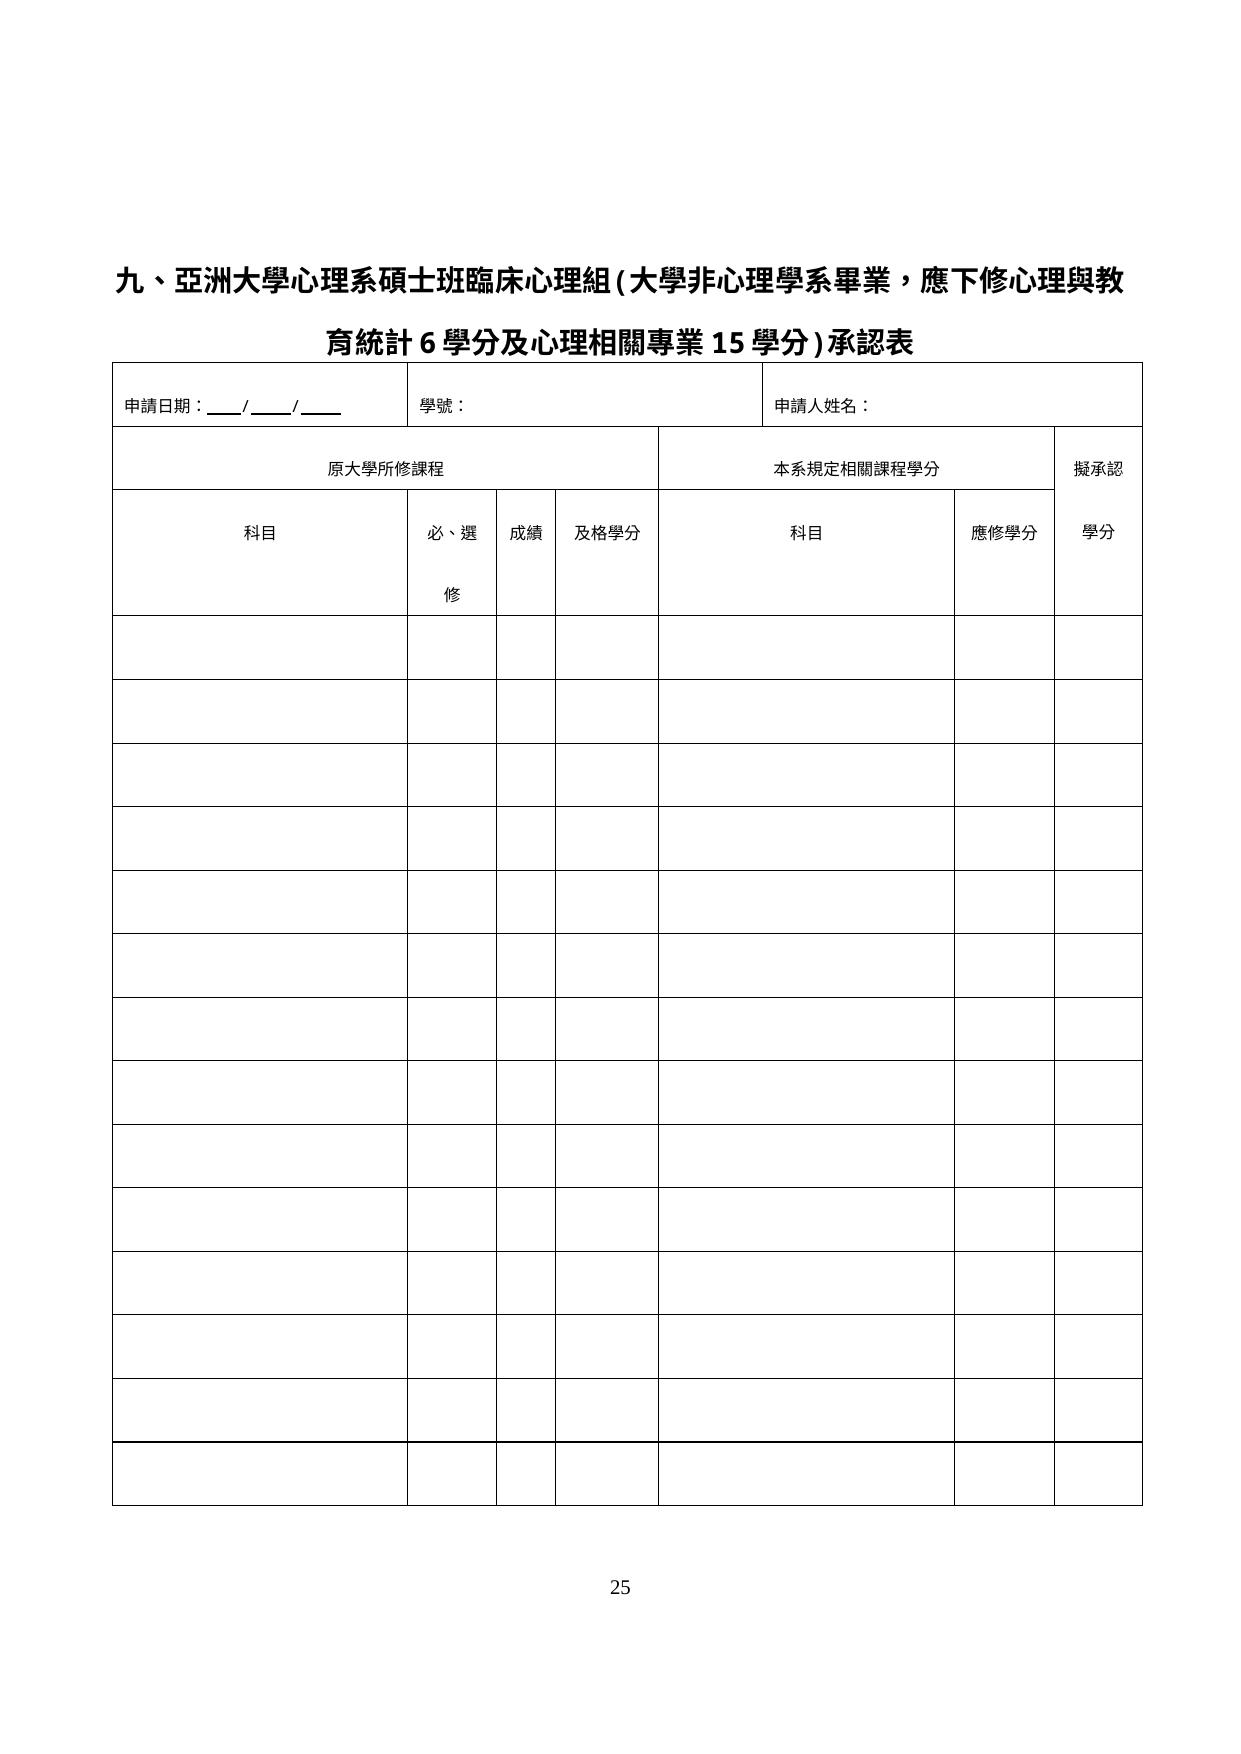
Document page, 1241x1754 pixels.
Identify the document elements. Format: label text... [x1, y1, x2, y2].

table_cell 科目 [659, 490, 954, 615]
table_cell [556, 871, 658, 933]
table_cell [408, 680, 496, 742]
table_cell [955, 1379, 1054, 1441]
table_cell [497, 1379, 555, 1441]
table_cell [1055, 1379, 1142, 1441]
table_cell [1055, 744, 1142, 806]
table_cell [556, 744, 658, 806]
table_cell [659, 934, 954, 997]
table_cell [113, 616, 407, 679]
table_cell [556, 1315, 658, 1378]
table_cell [113, 1315, 407, 1378]
table_cell [659, 807, 954, 869]
text 九、亞洲大學心理系碩士班臨床心理組(大學非心理學系畢業，應下修心理與教育統計6學分及心理相關專業15學分)承認表 [112, 237, 1128, 362]
table_cell [659, 1379, 954, 1441]
table_cell [497, 1443, 555, 1505]
table_cell [408, 1061, 496, 1124]
table_cell [497, 616, 555, 679]
table_cell [113, 1125, 407, 1187]
table_cell [1055, 680, 1142, 742]
table_cell 及格學分 [556, 490, 658, 615]
table_cell [659, 1188, 954, 1251]
table_cell [113, 680, 407, 742]
table_cell [1055, 1188, 1142, 1251]
table_cell [497, 871, 555, 933]
table_cell [556, 1188, 658, 1251]
table_cell [955, 744, 1054, 806]
table_cell [556, 1061, 658, 1124]
table_cell [955, 616, 1054, 679]
table_cell [955, 1252, 1054, 1314]
table_cell [408, 744, 496, 806]
table_cell [113, 1061, 407, 1124]
table_cell [659, 744, 954, 806]
table_cell [408, 1443, 496, 1505]
table_cell [408, 807, 496, 869]
table_cell [1055, 616, 1142, 679]
table_cell [497, 934, 555, 997]
table_cell [556, 1443, 658, 1505]
table_cell [955, 1125, 1054, 1187]
table_cell 成績 [497, 490, 555, 615]
table_cell [556, 616, 658, 679]
table_cell [497, 680, 555, 742]
table_cell [113, 1188, 407, 1251]
table_cell [1055, 1443, 1142, 1505]
table_cell [408, 616, 496, 679]
table_cell [955, 1188, 1054, 1251]
table_cell [955, 1315, 1054, 1378]
table_cell [408, 1379, 496, 1441]
table_cell [659, 1315, 954, 1378]
table_header 申請人姓名： [763, 363, 1142, 426]
table_cell [408, 934, 496, 997]
table_cell [408, 1315, 496, 1378]
table_cell [659, 616, 954, 679]
table_cell [497, 1125, 555, 1187]
table_cell [1055, 934, 1142, 997]
table_cell [113, 998, 407, 1060]
table_cell [408, 871, 496, 933]
table_cell [113, 807, 407, 869]
table_cell [497, 1188, 555, 1251]
table_cell [408, 1252, 496, 1314]
table_cell [556, 680, 658, 742]
table_cell [556, 1252, 658, 1314]
table_cell 應修學分 [955, 490, 1054, 615]
table_cell 科目 [113, 490, 407, 615]
table_cell [113, 1379, 407, 1441]
table_cell [955, 680, 1054, 742]
table_cell [955, 871, 1054, 933]
table_cell [955, 807, 1054, 869]
table_cell [659, 1125, 954, 1187]
table_cell [408, 998, 496, 1060]
table_cell [497, 998, 555, 1060]
table_cell [1055, 1061, 1142, 1124]
table_cell [955, 1061, 1054, 1124]
table_cell [659, 1443, 954, 1505]
table_cell [113, 1443, 407, 1505]
table_cell [659, 1061, 954, 1124]
table_cell [955, 934, 1054, 997]
table_cell [556, 807, 658, 869]
table_cell [556, 1379, 658, 1441]
table_cell [659, 998, 954, 1060]
table_cell [408, 1188, 496, 1251]
table_cell [556, 1125, 658, 1187]
table_header 申請日期： / / [113, 363, 407, 426]
table_cell [1055, 998, 1142, 1060]
table_cell [497, 1315, 555, 1378]
table_cell 必、選修 [408, 490, 496, 615]
table_cell [113, 744, 407, 806]
table_cell [113, 934, 407, 997]
table_cell [556, 934, 658, 997]
table_cell [1055, 1252, 1142, 1314]
table_cell [497, 807, 555, 869]
table_cell [556, 998, 658, 1060]
table_cell [1055, 871, 1142, 933]
table_cell [1055, 1125, 1142, 1187]
table_cell [955, 1443, 1054, 1505]
table_cell 本系規定相關課程學分 [659, 427, 1054, 489]
table_cell [113, 1252, 407, 1314]
table_cell [1055, 807, 1142, 869]
table_header 學號： [408, 363, 762, 426]
table_cell [659, 871, 954, 933]
table_cell [497, 1061, 555, 1124]
table_cell [1055, 1315, 1142, 1378]
table_cell [497, 744, 555, 806]
table_cell [497, 1252, 555, 1314]
table_cell [659, 680, 954, 742]
table_cell 原大學所修課程 [113, 427, 658, 489]
table_cell [113, 871, 407, 933]
table_cell [659, 1252, 954, 1314]
table_cell [955, 998, 1054, 1060]
table_cell 擬承認學分 [1055, 427, 1142, 615]
table_cell [408, 1125, 496, 1187]
